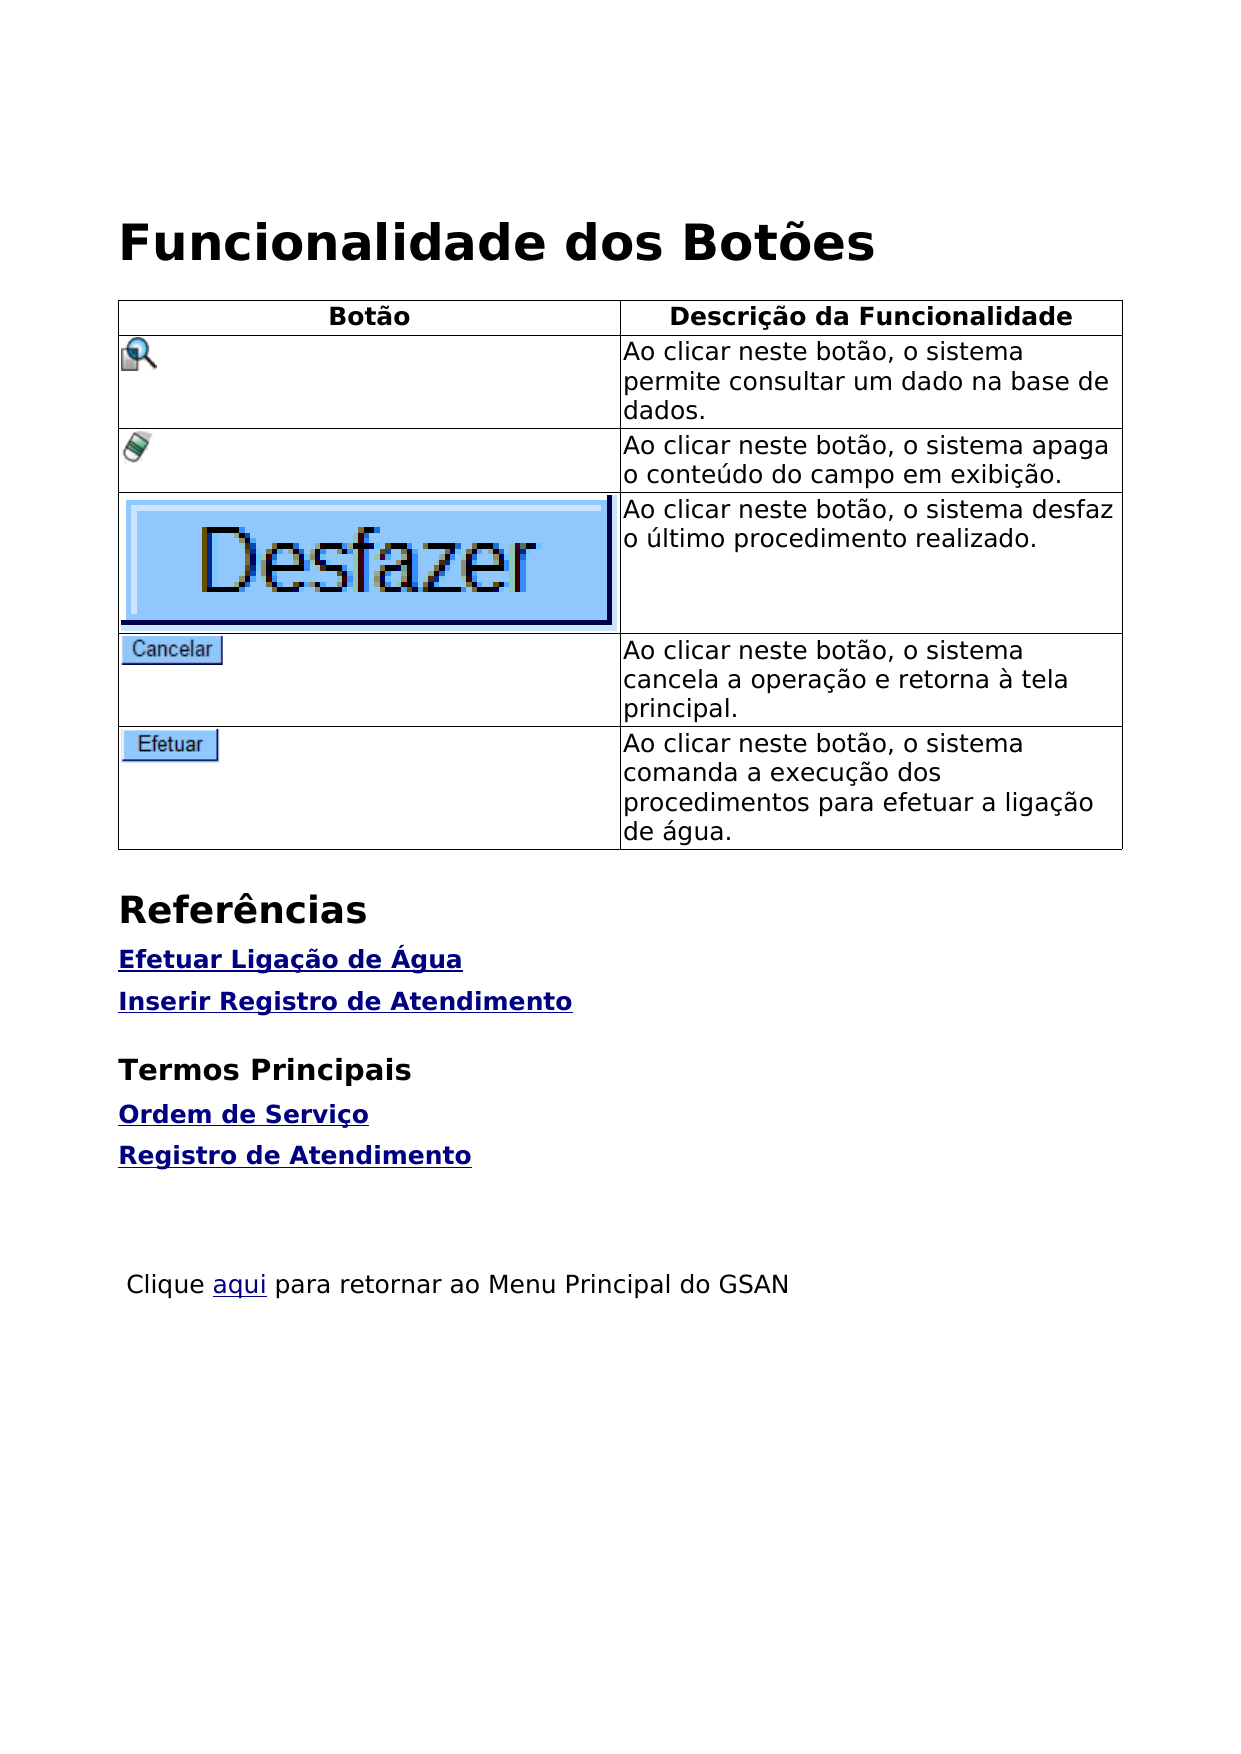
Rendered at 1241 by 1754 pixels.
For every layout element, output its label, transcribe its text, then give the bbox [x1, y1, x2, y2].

picture [121, 729, 220, 763]
table_cell Ao clicar neste botão, o sistema permite consultar um dado na base de dados. [621, 336, 1122, 428]
table_cell Ao clicar neste botão, o sistema cancela a operação e retorna à tela principal. [621, 634, 1122, 726]
picture [121, 431, 153, 464]
table_cell [119, 429, 620, 492]
table_header Descrição da Funcionalidade [621, 301, 1122, 334]
table_cell [119, 336, 620, 428]
table_cell Ao clicar neste botão, o sistema apaga o conteúdo do campo em exibição. [621, 429, 1122, 492]
table_header Botão [119, 301, 620, 334]
subtitle Referências [118, 889, 1122, 933]
table_cell Ao clicar neste botão, o sistema desfaz o último procedimento realizado. [621, 493, 1122, 633]
text Clique aqui para retornar ao Menu Principal do GSAN [118, 1183, 1122, 1300]
table_cell Ao clicar neste botão, o sistema comanda a execução dos procedimentos para efetuar a ligação de água. [621, 727, 1122, 849]
picture [121, 495, 618, 631]
text Ordem de Serviço [118, 1100, 1122, 1129]
table_cell [119, 634, 620, 726]
text Efetuar Ligação de Água [118, 945, 1122, 974]
table_cell [119, 727, 620, 849]
text Inserir Registro de Atendimento [118, 987, 1122, 1016]
picture [121, 636, 223, 665]
subtitle Termos Principais [118, 1053, 1122, 1087]
picture [121, 337, 157, 371]
subtitle Funcionalidade dos Botões [118, 214, 1122, 272]
text Registro de Atendimento [118, 1142, 1122, 1171]
